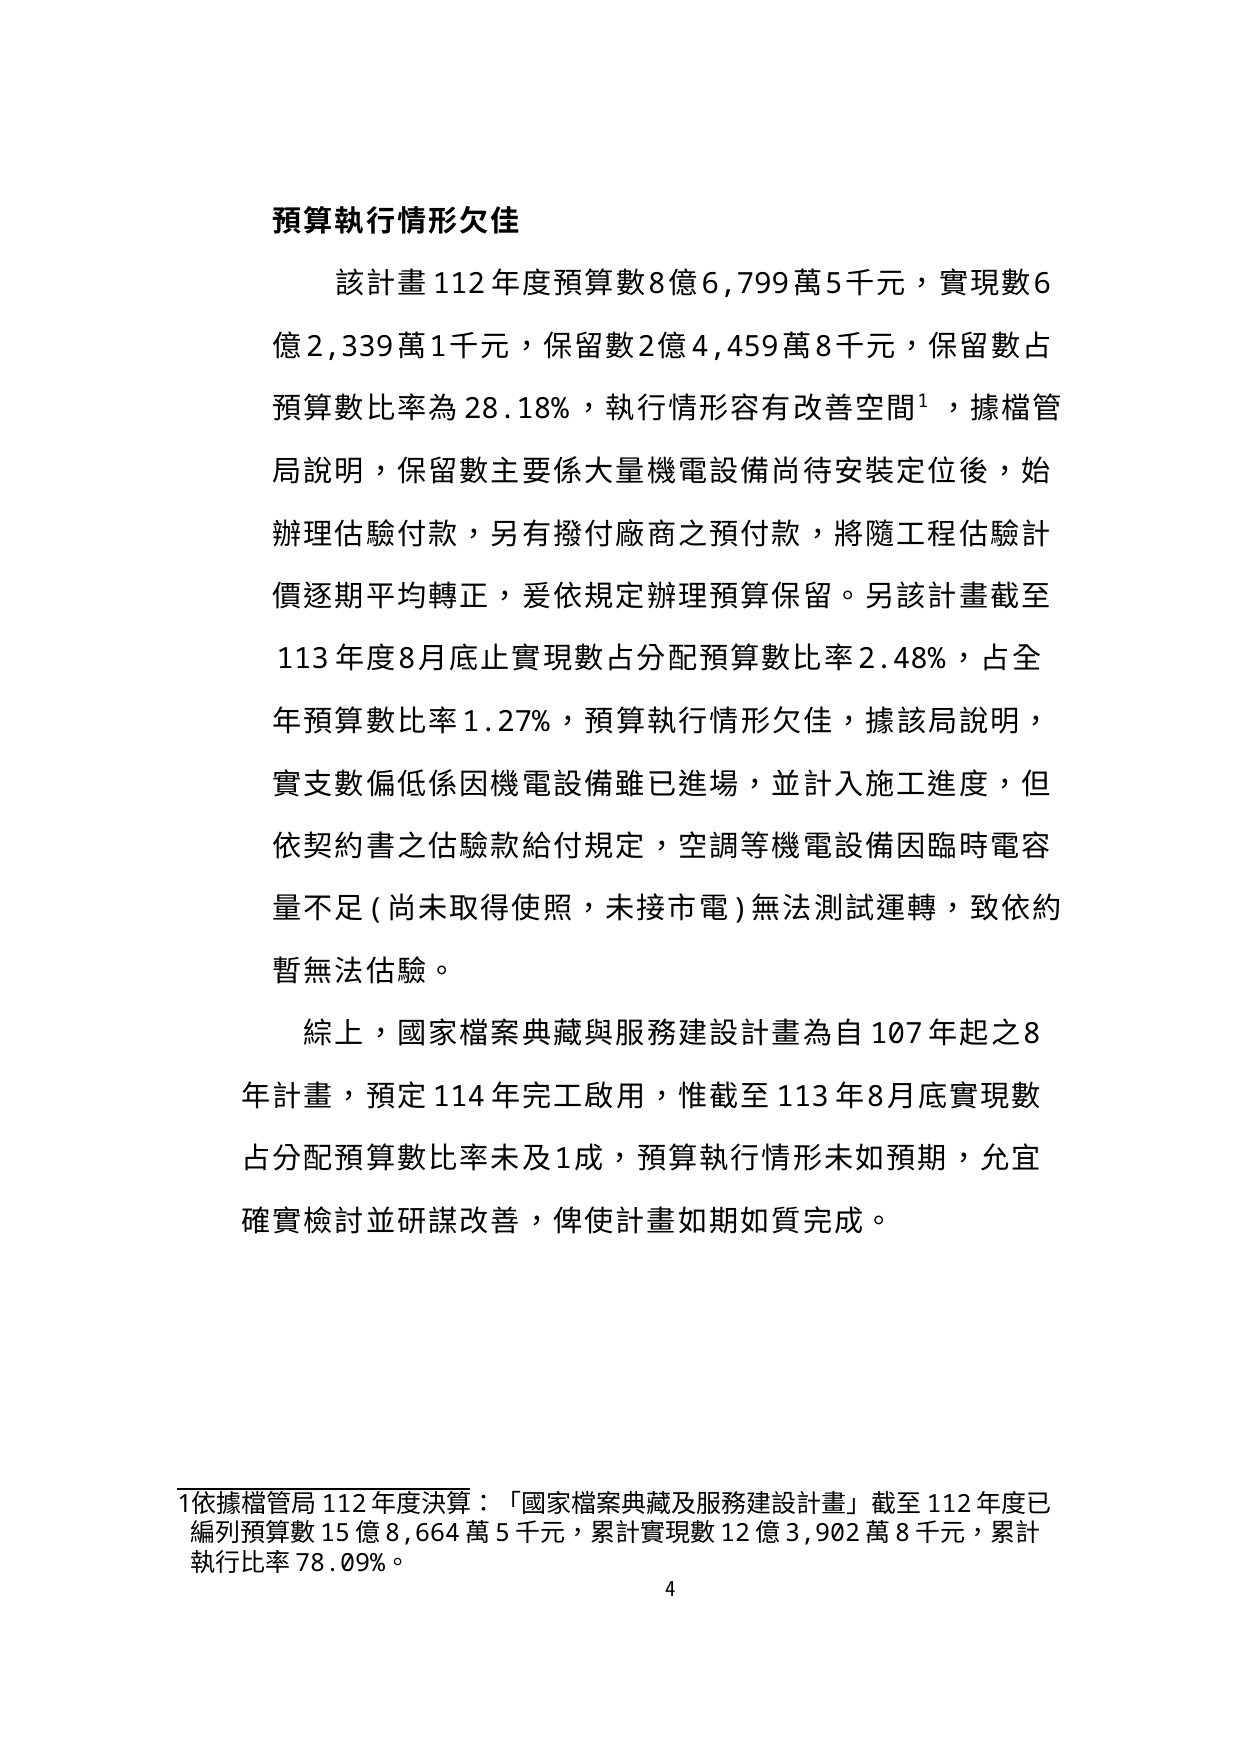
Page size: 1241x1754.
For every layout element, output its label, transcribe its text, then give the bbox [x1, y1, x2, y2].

text 該計畫112年度預算數8億6,799萬5千元，實現數6億2,339萬1千元，保留數2億4,459萬8千元，保留數占預算數比率為28.18%，執行情形容有改善空間，據檔管局說明，保留數主要係大量機電設備尚待安裝定位後，始辦理估驗付款，另有撥付廠商之預付款，將隨工程估驗計價逐期平均轉正，爰依規定辦理預算保留。另該計畫截至113年度8月底止實現數占分配預算數比率2.48%，占全年預算數比率1.27%，預算執行情形欠佳，據該局說明，實支數偏低係因機電設備雖已進場，並計入施工進度，但依契約書之估驗款給付規定，空調等機電設備因臨時電容量不足(尚未取得使照，未接市電)無法測試運轉，致依約暫無法估驗。 [266, 240, 1063, 990]
text 依據檔管局112年度決算：「國家檔案典藏及服務建設計畫」截至112年度已編列預算數15億8,664萬5千元，累計實現數12億3,902萬8千元，累計執行比率78.09%。 [177, 1489, 1063, 1577]
text 綜上，國家檔案典藏與服務建設計畫為自107年起之8年計畫，預定114年完工啟用，惟截至113年8月底實現數占分配預算數比率未及1成，預算執行情形未如預期，允宜確實檢討並研謀改善，俾使計畫如期如質完成。 [236, 990, 1063, 1240]
text 預算執行情形欠佳 [236, 177, 1063, 240]
